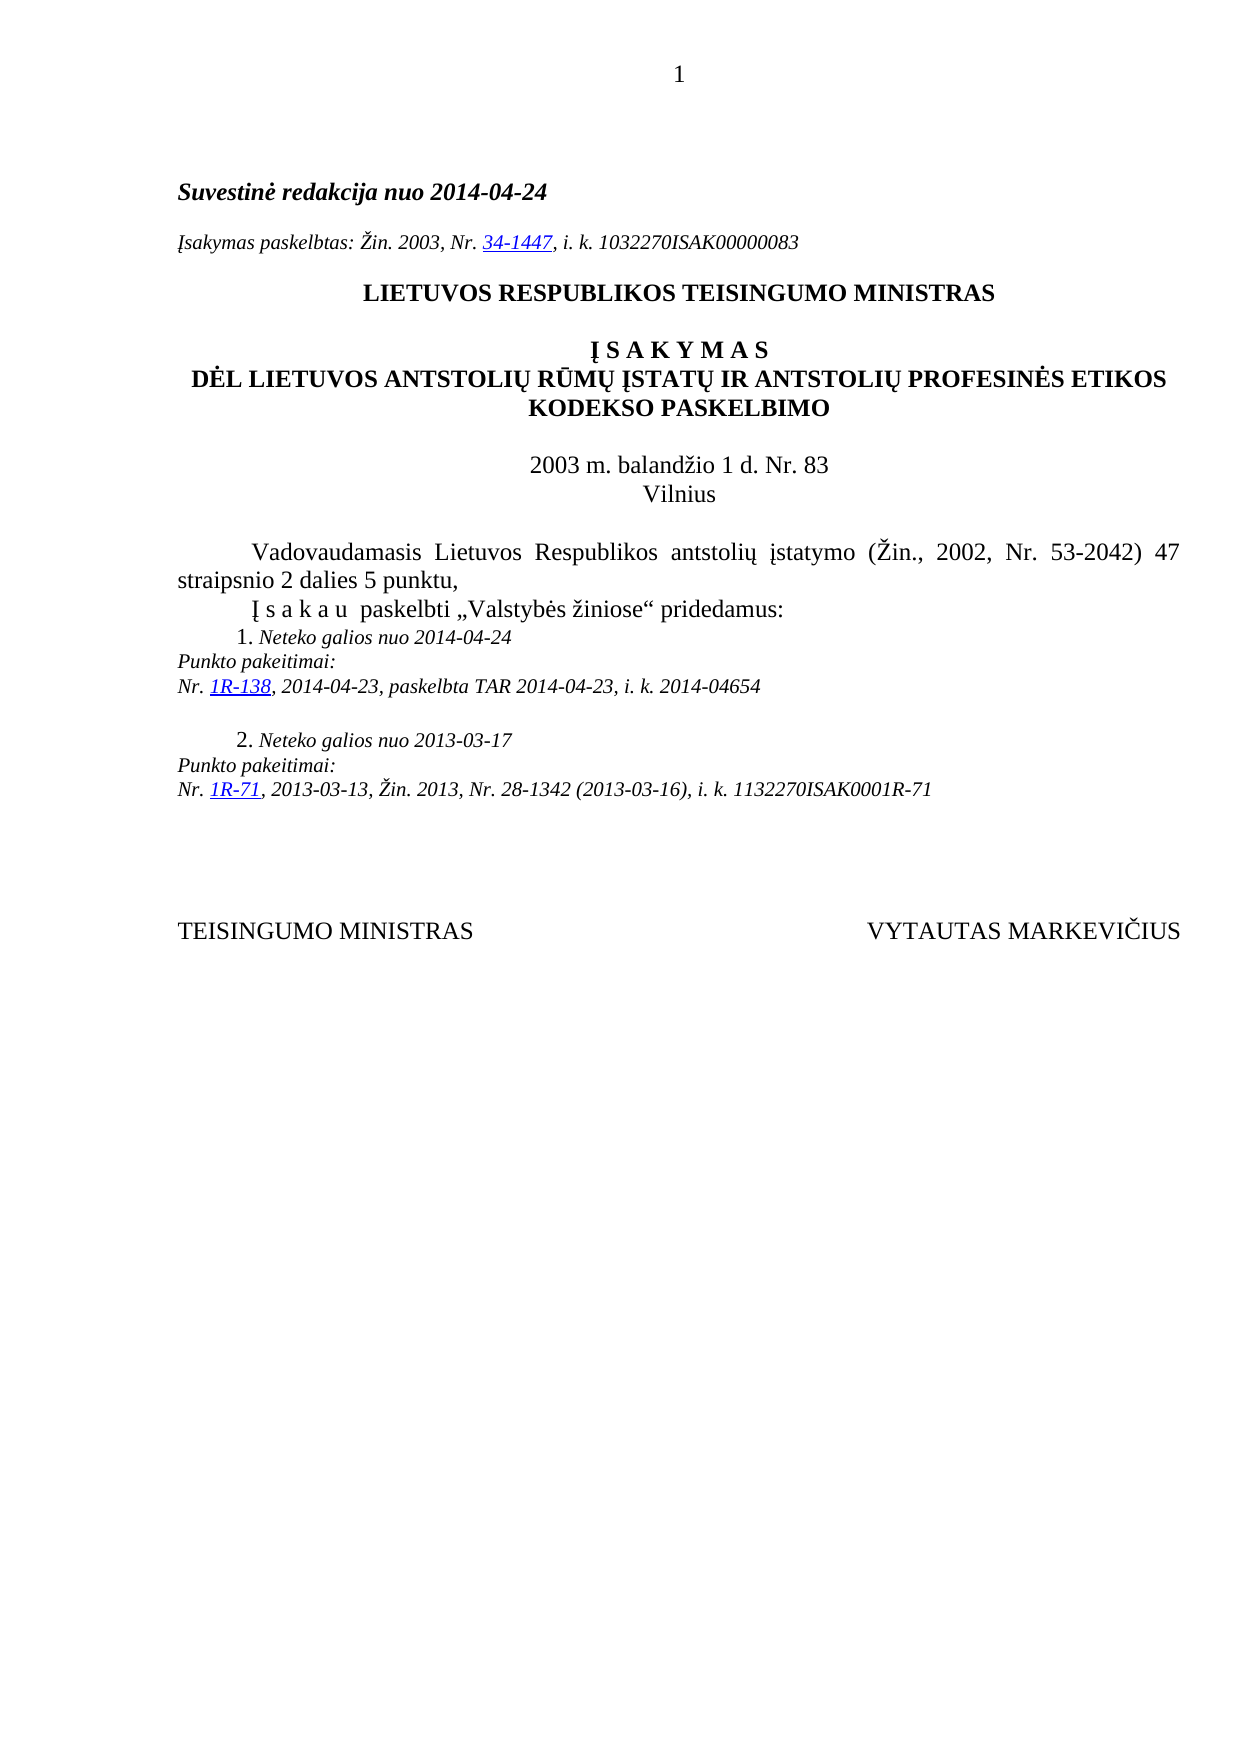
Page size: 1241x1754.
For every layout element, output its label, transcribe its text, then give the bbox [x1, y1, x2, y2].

text Punkto pakeitimai: [177, 753, 1181, 777]
text 2003 m. balandžio 1 d. Nr. 83 [177, 451, 1181, 479]
text Nr. 1R-138, 2014-04-23, paskelbta TAR 2014-04-23, i. k. 2014-04654 [177, 673, 1181, 698]
text Punkto pakeitimai: [177, 649, 1181, 673]
text Vilnius [177, 479, 1181, 508]
text 2. Neteko galios nuo 2013-03-17 [177, 726, 1181, 753]
text TEISINGUMO MINISTRAS VYTAUTAS MARKEVIČIUS [177, 916, 1181, 944]
text Suvestinė redakcija nuo 2014-04-24 [177, 177, 1181, 206]
text Į S A K Y M A S [177, 336, 1181, 364]
text Vadovaudamasis Lietuvos Respublikos antstolių įstatymo (Žin., 2002, Nr. 53-2042) 47 straipsnio 2 dalies 5 punktu, [177, 537, 1181, 594]
text Nr. 1R-71, 2013-03-13, Žin. 2013, Nr. 28-1342 (2013-03-16), i. k. 1132270ISAK0001R-71 [177, 777, 1181, 801]
text DĖL LIETUVOS ANTSTOLIŲ RŪMŲ ĮSTATŲ IR ANTSTOLIŲ PROFESINĖS ETIKOS KODEKSO PASKELBIMO [177, 364, 1181, 422]
text LIETUVOS RESPUBLIKOS TEISINGUMO MINISTRAS [177, 278, 1181, 307]
text Įsakau paskelbti „Valstybės žiniose“ pridedamus: [177, 594, 1181, 623]
text 1. Neteko galios nuo 2014-04-24 [177, 623, 1181, 649]
text Įsakymas paskelbtas: Žin. 2003, Nr. 34-1447, i. k. 1032270ISAK00000083 [177, 230, 1181, 254]
